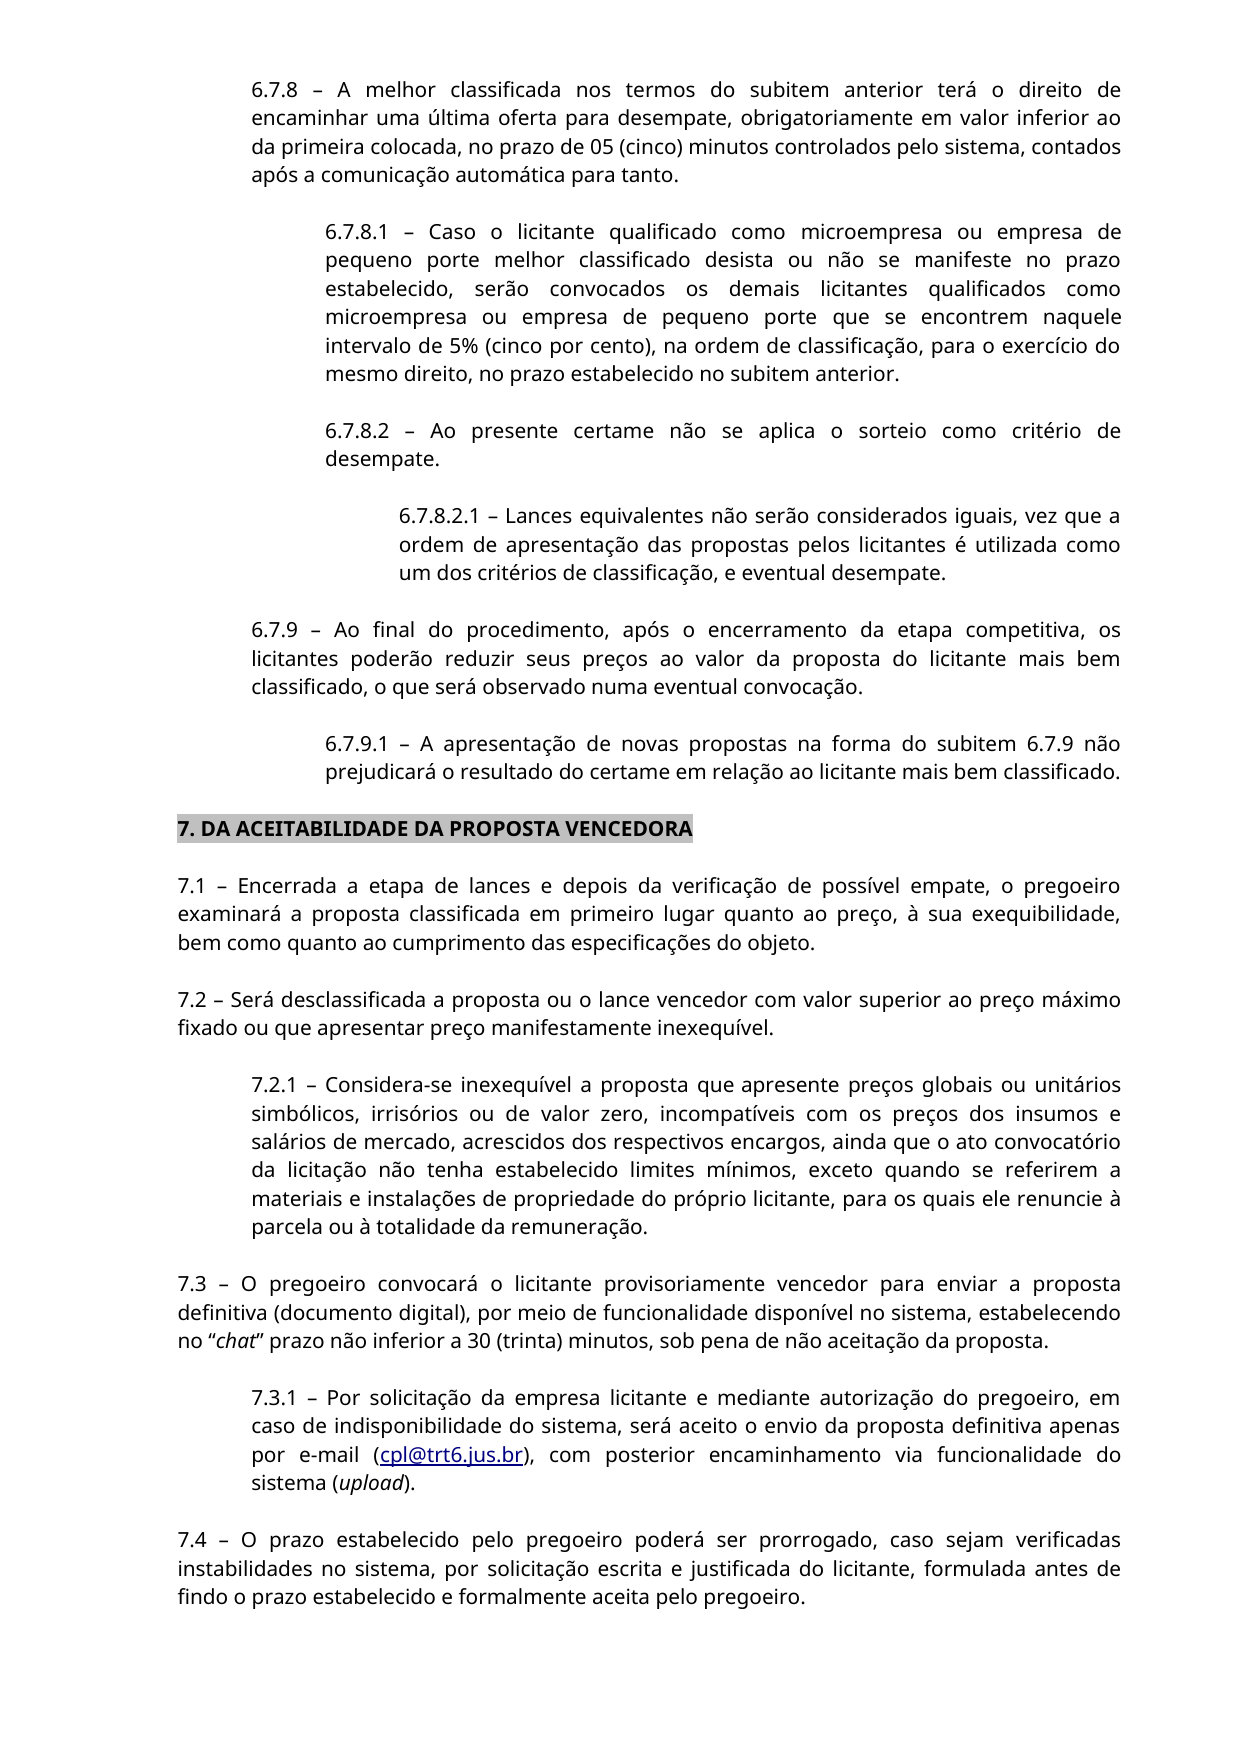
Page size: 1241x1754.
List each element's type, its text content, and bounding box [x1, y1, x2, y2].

text 7.2.1 – Considera-se inexequível a proposta que apresente preços globais ou unitários simbólicos, irrisórios ou de valor zero, incompatíveis com os preços dos insumos e salários de mercado, acrescidos dos respectivos encargos, ainda que o ato convocatório da licitação não tenha estabelecido limites mínimos, exceto quando se referirem a materiais e instalações de propriedade do próprio licitante, para os quais ele renuncie à parcela ou à totalidade da remuneração. [251, 1070, 1122, 1241]
text 7.3.1 – Por solicitação da empresa licitante e mediante autorização do pregoeiro, em caso de indisponibilidade do sistema, será aceito o envio da proposta definitiva apenas por e-mail (cpl@trt6.jus.br), com posterior encaminhamento via funcionalidade do sistema (upload). [251, 1383, 1122, 1497]
list 7.2 – Será desclassificada a proposta ou o lance vencedor com valor superior ao preço máximo fixado ou que apresentar preço manifestamente inexequível. [177, 985, 1122, 1042]
text 7.3 – O pregoeiro convocará o licitante provisoriamente vencedor para enviar a proposta definitiva (documento digital), por meio de funcionalidade disponível no sistema, estabelecendo no “chat” prazo não inferior a 30 (trinta) minutos, sob pena de não aceitação da proposta. [177, 1269, 1122, 1354]
text 6.7.8 – A melhor classificada nos termos do subitem anterior terá o direito de encaminhar uma última oferta para desempate, obrigatoriamente em valor inferior ao da primeira colocada, no prazo de 05 (cinco) minutos controlados pelo sistema, contados após a comunicação automática para tanto. [251, 75, 1122, 189]
text 7.4 – O prazo estabelecido pelo pregoeiro poderá ser prorrogado, caso sejam verificadas instabilidades no sistema, por solicitação escrita e justificada do licitante, formulada antes de findo o prazo estabelecido e formalmente aceita pelo pregoeiro. [177, 1525, 1122, 1611]
text 6.7.9.1 – A apresentação de novas propostas na forma do subitem 6.7.9 não prejudicará o resultado do certame em relação ao licitante mais bem classificado. [325, 729, 1122, 786]
text 6.7.8.2.1 – Lances equivalentes não serão considerados iguais, vez que a ordem de apresentação das propostas pelos licitantes é utilizada como um dos critérios de classificação, e eventual desempate. [399, 501, 1122, 587]
text 6.7.8.2 – Ao presente certame não se aplica o sorteio como critério de desempate. [325, 416, 1122, 473]
text 6.7.8.1 – Caso o licitante qualificado como microempresa ou empresa de pequeno porte melhor classificado desista ou não se manifeste no prazo estabelecido, serão convocados os demais licitantes qualificados como microempresa ou empresa de pequeno porte que se encontrem naquele intervalo de 5% (cinco por cento), na ordem de classificação, para o exercício do mesmo direito, no prazo estabelecido no subitem anterior. [325, 217, 1122, 388]
text 7. DA ACEITABILIDADE DA PROPOSTA VENCEDORA [177, 814, 1122, 843]
text 7.1 – Encerrada a etapa de lances e depois da verificação de possível empate, o pregoeiro examinará a proposta classificada em primeiro lugar quanto ao preço, à sua exequibilidade, bem como quanto ao cumprimento das especificações do objeto. [177, 871, 1122, 956]
text 6.7.9 – Ao final do procedimento, após o encerramento da etapa competitiva, os licitantes poderão reduzir seus preços ao valor da proposta do licitante mais bem classificado, o que será observado numa eventual convocação. [251, 615, 1122, 701]
